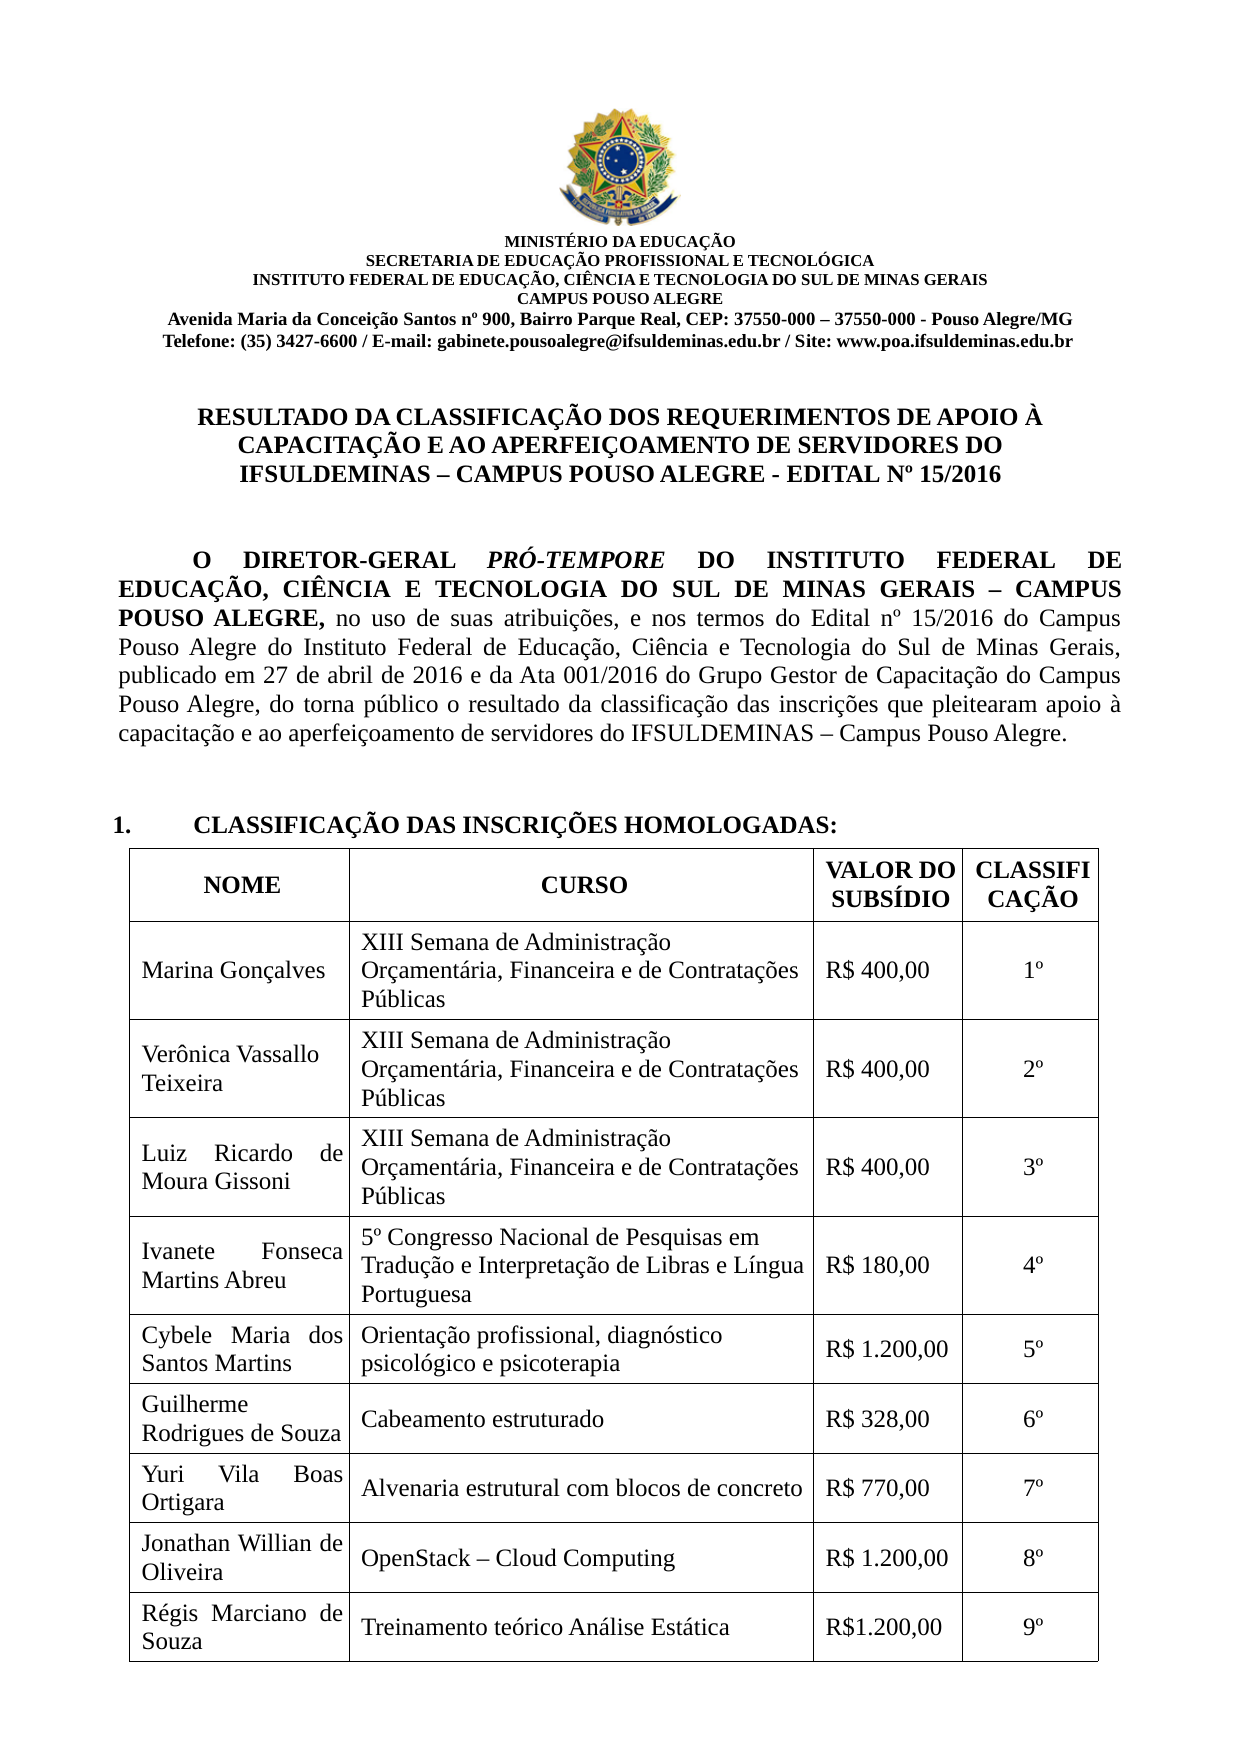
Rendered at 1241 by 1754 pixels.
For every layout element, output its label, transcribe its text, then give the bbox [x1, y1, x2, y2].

table_cell Régis Marciano de Souza [130, 1593, 349, 1661]
text O DIRETOR-GERAL PRÓ-TEMPORE DO INSTITUTO FEDERAL DE EDUCAÇÃO, CIÊNCIA E TECNOLOGIA DO SUL DE MINAS GERAIS – CAMPUS POUSO ALEGRE, no uso de suas atribuições, e nos termos do Edital nº 15/2016 do Campus Pouso Alegre do Instituto Federal de Educação, Ciência e Tecnologia do Sul de Minas Gerais, publicado em 27 de abril de 2016 e da Ata 001/2016 do Grupo Gestor de Capacitação do Campus Pouso Alegre, do torna público o resultado da classificação das inscrições que pleitearam apoio à capacitação e ao aperfeiçoamento de servidores do IFSULDEMINAS – Campus Pouso Alegre. [118, 546, 1122, 747]
text Telefone: (35) 3427-6600 / E-mail: gabinete.pousoalegre@ifsuldeminas.edu.br / Site: www.poa.ifsuldeminas.edu.br [118, 330, 1122, 351]
table_cell XIII Semana de Administração Orçamentária, Financeira e de Contratações Públicas [350, 1020, 813, 1117]
table_cell Marina Gonçalves [130, 922, 349, 1019]
table_cell Cybele Maria dos Santos Martins [130, 1315, 349, 1383]
text MINISTÉRIO DA EDUCAÇÃO [118, 232, 1122, 251]
table_header CURSO [350, 849, 813, 921]
text RESULTADO DA CLASSIFICAÇÃO DOS REQUERIMENTOS DE APOIO À CAPACITAÇÃO E AO APERFEIÇOAMENTO DE SERVIDORES DO IFSULDEMINAS – CAMPUS POUSO ALEGRE - Edital nº 15/2016 [118, 402, 1122, 488]
table_cell Jonathan Willian de Oliveira [130, 1523, 349, 1592]
table_cell 9º [963, 1593, 1098, 1661]
table_cell 2º [963, 1020, 1098, 1117]
table_cell 5º [963, 1315, 1098, 1383]
table_cell R$ 1.200,00 [814, 1523, 962, 1592]
picture [559, 108, 681, 226]
table_header NOME [130, 849, 349, 921]
table_cell 3º [963, 1118, 1098, 1216]
table_cell Verônica Vassallo Teixeira [130, 1020, 349, 1117]
table_header CLASSIFICAÇÃO [963, 849, 1098, 921]
text CAMPUS POUSO ALEGRE [118, 289, 1122, 308]
table_cell R$ 328,00 [814, 1384, 962, 1453]
table_cell 7º [963, 1454, 1098, 1522]
table_cell R$ 400,00 [814, 1118, 962, 1216]
table_header VALOR DO SUBSÍDIO [814, 849, 962, 921]
text Avenida Maria da Conceição Santos nº 900, Bairro Parque Real, CEP: 37550-000 – 37550-000 - Pouso Alegre/MG [118, 308, 1122, 330]
table_cell Luiz Ricardo de Moura Gissoni [130, 1118, 349, 1216]
table_cell Guilherme Rodrigues de Souza [130, 1384, 349, 1453]
table_cell OpenStack – Cloud Computing [350, 1523, 813, 1592]
table_cell XIII Semana de Administração Orçamentária, Financeira e de Contratações Públicas [350, 922, 813, 1019]
list CLASSIFICAÇÃO DAS INSCRIÇÕES HOMOLOGADAS: [112, 810, 1122, 839]
text SECRETARIA DE EDUCAÇÃO PROFISSIONAL E TECNOLÓGICA [118, 251, 1122, 270]
table_cell Ivanete Fonseca Martins Abreu [130, 1217, 349, 1314]
table_cell Cabeamento estruturado [350, 1384, 813, 1453]
table_cell 4º [963, 1217, 1098, 1314]
table_cell R$1.200,00 [814, 1593, 962, 1661]
table_cell 5º Congresso Nacional de Pesquisas em Tradução e Interpretação de Libras e Língua Portuguesa [350, 1217, 813, 1314]
table_cell 8º [963, 1523, 1098, 1592]
table_cell 6º [963, 1384, 1098, 1453]
table_cell R$ 400,00 [814, 922, 962, 1019]
table_cell Yuri Vila Boas Ortigara [130, 1454, 349, 1522]
table_cell Alvenaria estrutural com blocos de concreto [350, 1454, 813, 1522]
table_cell R$ 770,00 [814, 1454, 962, 1522]
table_cell R$ 400,00 [814, 1020, 962, 1117]
table_cell R$ 180,00 [814, 1217, 962, 1314]
table_cell Treinamento teórico Análise Estática [350, 1593, 813, 1661]
table_cell R$ 1.200,00 [814, 1315, 962, 1383]
table_cell 1º [963, 922, 1098, 1019]
table_cell Orientação profissional, diagnóstico psicológico e psicoterapia [350, 1315, 813, 1383]
text INSTITUTO FEDERAL DE EDUCAÇÃO, CIÊNCIA E TECNOLOGIA DO SUL DE MINAS GERAIS [118, 270, 1122, 289]
table_cell XIII Semana de Administração Orçamentária, Financeira e de Contratações Públicas [350, 1118, 813, 1216]
